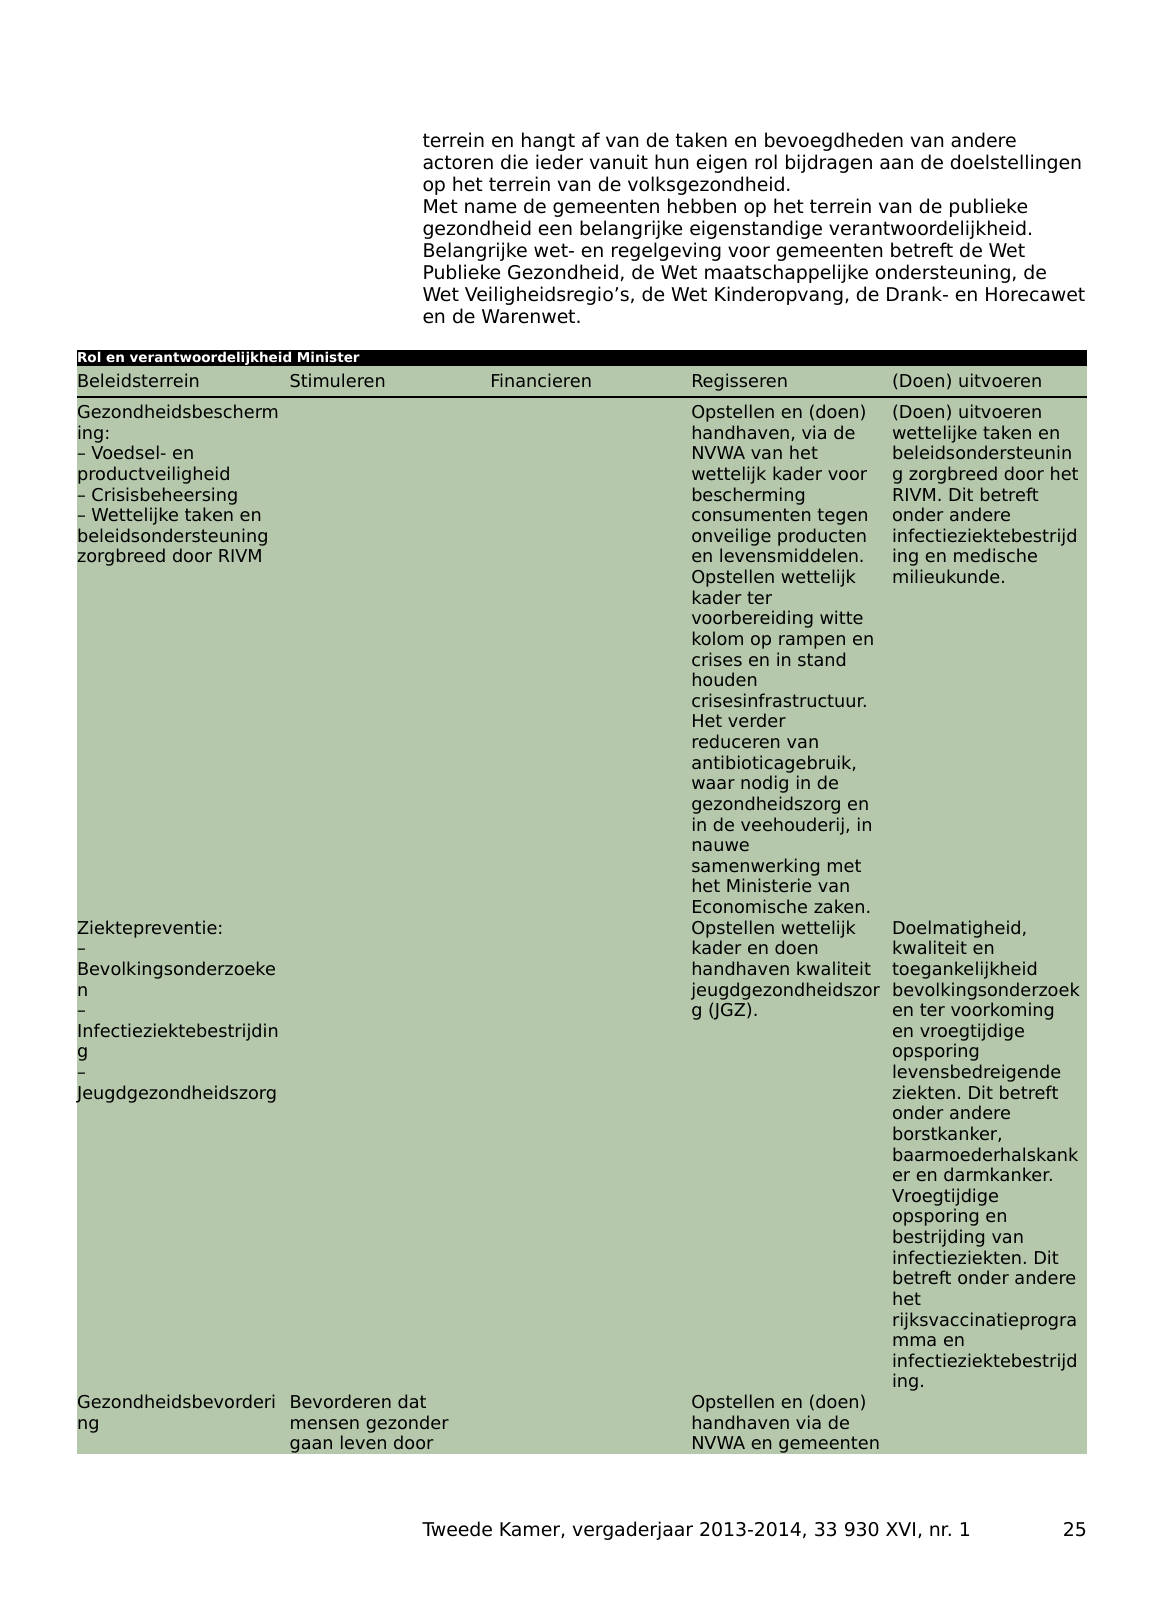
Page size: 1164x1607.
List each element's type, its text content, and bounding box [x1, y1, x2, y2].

text Met name de gemeenten hebben op het terrein van de publieke gezondheid een belangrijke eigenstandige verantwoordelijkheid. Belangrijke wet- en regelgeving voor gemeenten betreft de Wet Publieke Gezondheid, de Wet maatschappelijke ondersteuning, de Wet Veiligheidsregio’s, de Wet Kinderopvang, de Drank- en Horecawet en de Warenwet. [422, 196, 1087, 328]
text terrein en hangt af van de taken en bevoegdheden van andere actoren die ieder vanuit hun eigen rol bijdragen aan de doelstellingen op het terrein van de volksgezondheid. [422, 130, 1087, 196]
table_cell Bevorderen dat mensen gezonder gaan leven door [284, 1392, 484, 1454]
table_cell Doelmatigheid, kwaliteit en toegankelijkheid bevolkingsonderzoeken ter voorkoming en vroegtijdige opsporing levensbedreigende ziekten. Dit betreft onder andere borstkanker, baarmoederhalskanker en darmkanker. Vroegtijdige opsporing en bestrijding van infectieziekten. Dit betreft onder andere het rijksvaccinatieprogramma en infectieziektebestrijding. [886, 918, 1087, 1392]
table_cell [886, 1392, 1087, 1454]
table_cell Stimuleren [284, 366, 484, 396]
table_cell Opstellen en (doen) handhaven, via de NVWA van het wettelijk kader voor bescherming consumenten tegen onveilige producten en levensmiddelen. Opstellen wettelijk kader ter voorbereiding witte kolom op rampen en crises en in stand houden crisesinfrastructuur. Het verder reduceren van antibioticagebruik, waar nodig in de gezondheidszorg en in de veehouderij, in nauwe samenwerking met het Ministerie van Economische zaken. [685, 398, 886, 918]
table_cell (Doen) uitvoeren [886, 366, 1087, 396]
table_header Rol en verantwoordelijkheid Minister [77, 350, 1087, 365]
table_cell (Doen) uitvoeren wettelijke taken en beleidsondersteuning zorgbreed door het RIVM. Dit betreft onder andere infectieziektebestrijding en medische milieukunde. [886, 398, 1087, 918]
table_cell [284, 918, 484, 1392]
table_cell Opstellen en (doen) handhaven via de NVWA en gemeenten [685, 1392, 886, 1454]
table_cell [284, 398, 484, 918]
table_cell [484, 1392, 685, 1454]
table_cell Financieren [484, 366, 685, 396]
table_cell Opstellen wettelijk kader en doen handhaven kwaliteit jeugdgezondheidszorg (JGZ). [685, 918, 886, 1392]
table_cell Gezondheidsbescherming: – Voedsel- en productveiligheid – Crisisbeheersing – Wettelijke taken en beleidsondersteuning zorgbreed door RIVM [77, 398, 283, 918]
table_cell Regisseren [685, 366, 886, 396]
table_cell Beleidsterrein [77, 366, 283, 396]
table_cell Gezondheidsbevordering [77, 1392, 283, 1454]
table_cell [484, 398, 685, 918]
table_cell Ziektepreventie: – Bevolkingsonderzoeken – Infectieziektebestrijding – Jeugdgezondheidszorg [77, 918, 283, 1392]
table_cell [484, 918, 685, 1392]
